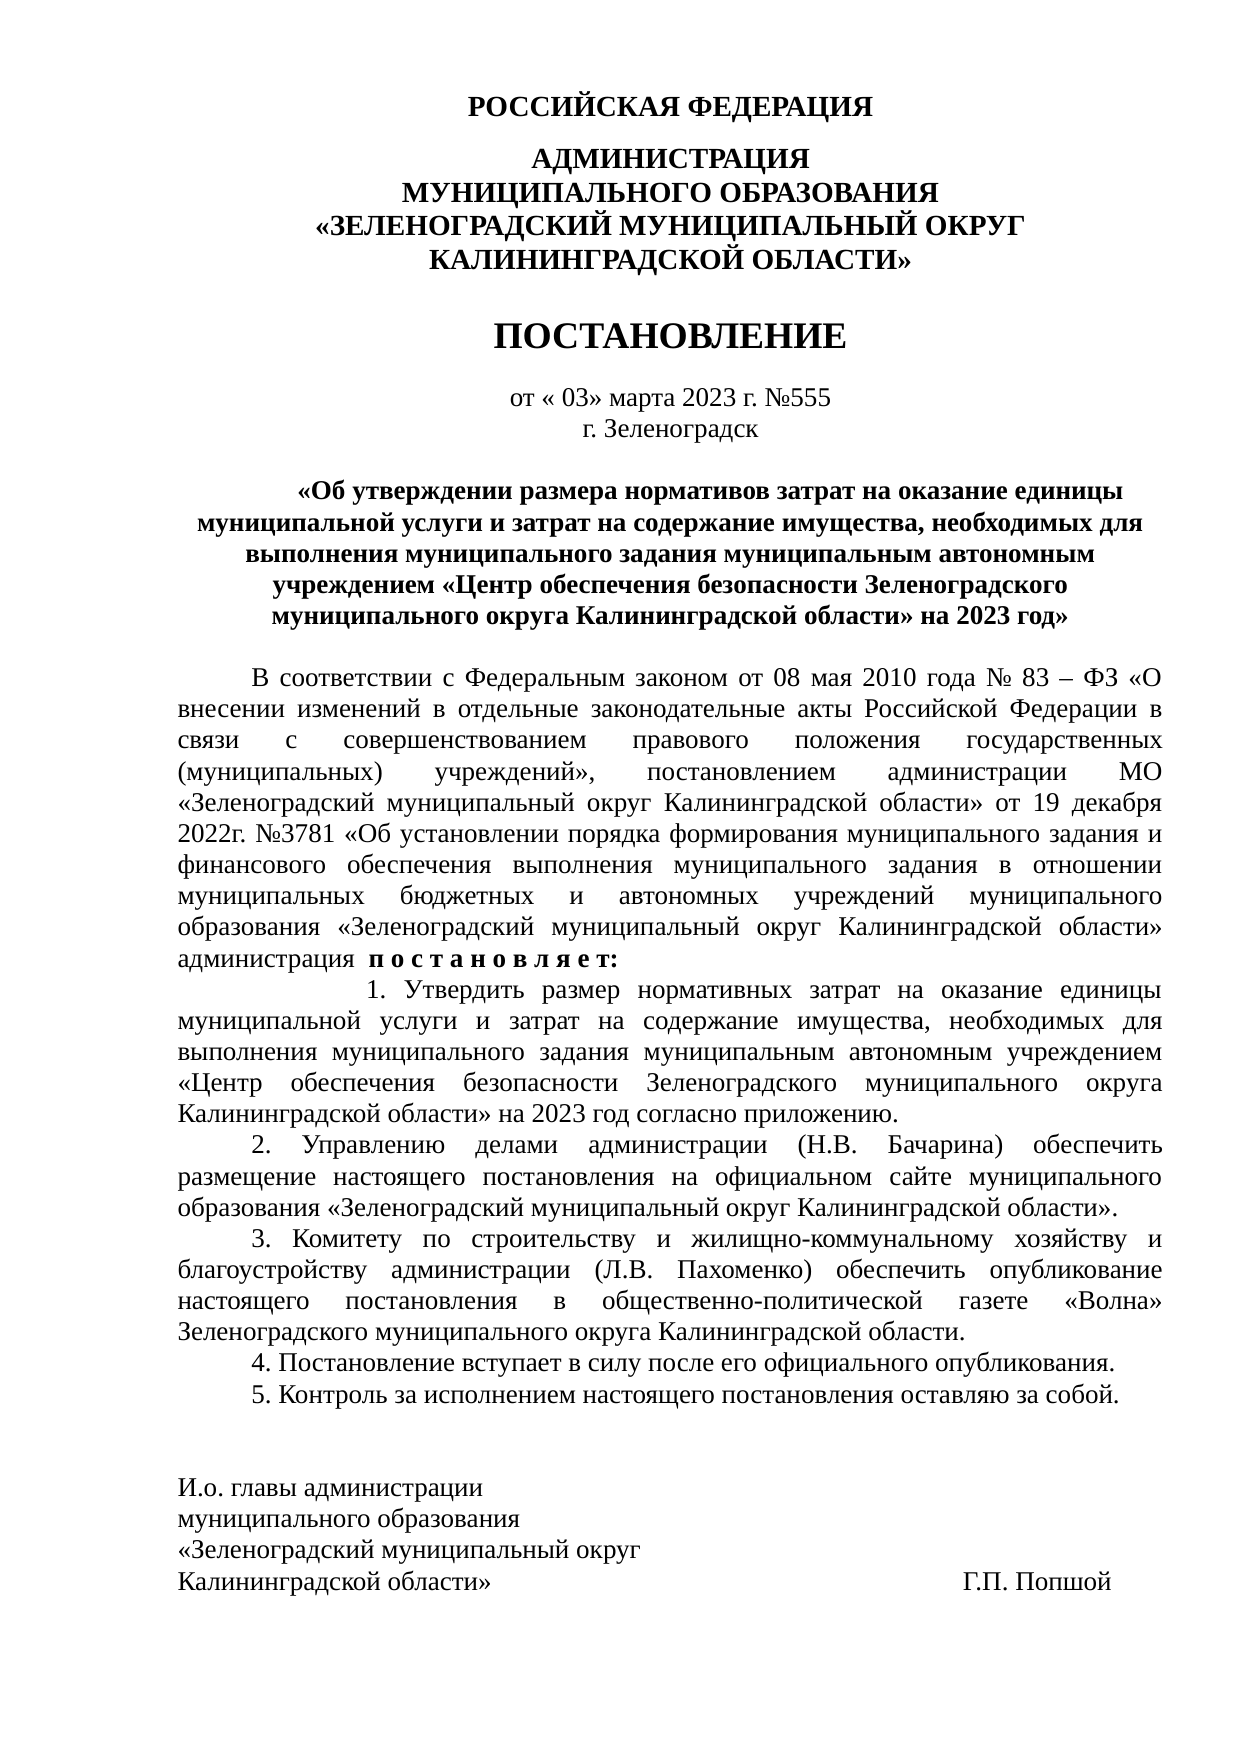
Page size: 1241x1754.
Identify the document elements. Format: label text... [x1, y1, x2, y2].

text 1. Утвердить размер нормативных затрат на оказание единицы муниципальной услуги и затрат на содержание имущества, необходимых для выполнения муниципального задания муниципальным автономным учреждением «Центр обеспечения безопасности Зеленоградского муниципального округа Калининградской области» на 2023 год согласно приложению. [177, 973, 1163, 1128]
text 3. Комитету по строительству и жилищно-коммунальному хозяйству и благоустройству администрации (Л.В. Пахоменко) обеспечить опубликование настоящего постановления в общественно-политической газете «Волна» Зеленоградского муниципального округа Калининградской области. [177, 1222, 1163, 1347]
text И.о. главы администрации [177, 1471, 1163, 1502]
text РОССИЙСКАЯ ФЕДЕРАЦИЯ [177, 89, 1163, 122]
text МУНИЦИПАЛЬНОГО ОБРАЗОВАНИЯ [177, 175, 1163, 208]
text «Зеленоградский муниципальный округ [177, 1533, 1163, 1564]
text от « 03» марта 2023 г. №555 [177, 381, 1163, 412]
text ПОСТАНОВЛЕНИЕ [177, 314, 1163, 357]
text 5. Контроль за исполнением настоящего постановления оставляю за собой. [177, 1378, 1163, 1409]
text АДМИНИСТРАЦИЯ [177, 141, 1163, 175]
text 4. Постановление вступает в силу после его официального опубликования. [177, 1347, 1163, 1378]
text «ЗЕЛЕНОГРАДСКИЙ МУНИЦИПАЛЬНЫЙ ОКРУГ [177, 208, 1163, 242]
text г. Зеленоградск [177, 412, 1163, 443]
text «Об утверждении размера нормативов затрат на оказание единицы муниципальной услуги и затрат на содержание имущества, необходимых для выполнения муниципального задания муниципальным автономным учреждением «Центр обеспечения безопасности Зеленоградского муниципального округа Калининградской области» на 2023 год» [177, 474, 1163, 630]
text муниципального образования [177, 1502, 1163, 1533]
text 2. Управлению делами администрации (Н.В. Бачарина) обеспечить размещение настоящего постановления на официальном сайте муниципального образования «Зеленоградский муниципальный округ Калининградской области». [177, 1128, 1163, 1222]
text КАЛИНИНГРАДСКОЙ ОБЛАСТИ» [177, 242, 1163, 276]
text В соответствии с Федеральным законом от 08 мая 2010 года № 83 – ФЗ «О внесении изменений в отдельные законодательные акты Российской Федерации в связи с совершенствованием правового положения государственных (муниципальных) учреждений», постановлением администрации МО «Зеленоградский муниципальный округ Калининградской области» от 19 декабря 2022г. №3781 «Об установлении порядка формирования муниципального задания и финансового обеспечения выполнения муниципального задания в отношении муниципальных бюджетных и автономных учреждений муниципального образования «Зеленоградский муниципальный округ Калининградской области» администрация п о с т а н о в л я е т: [177, 661, 1163, 973]
text Калининградской области» Г.П. Попшой [177, 1564, 1163, 1596]
